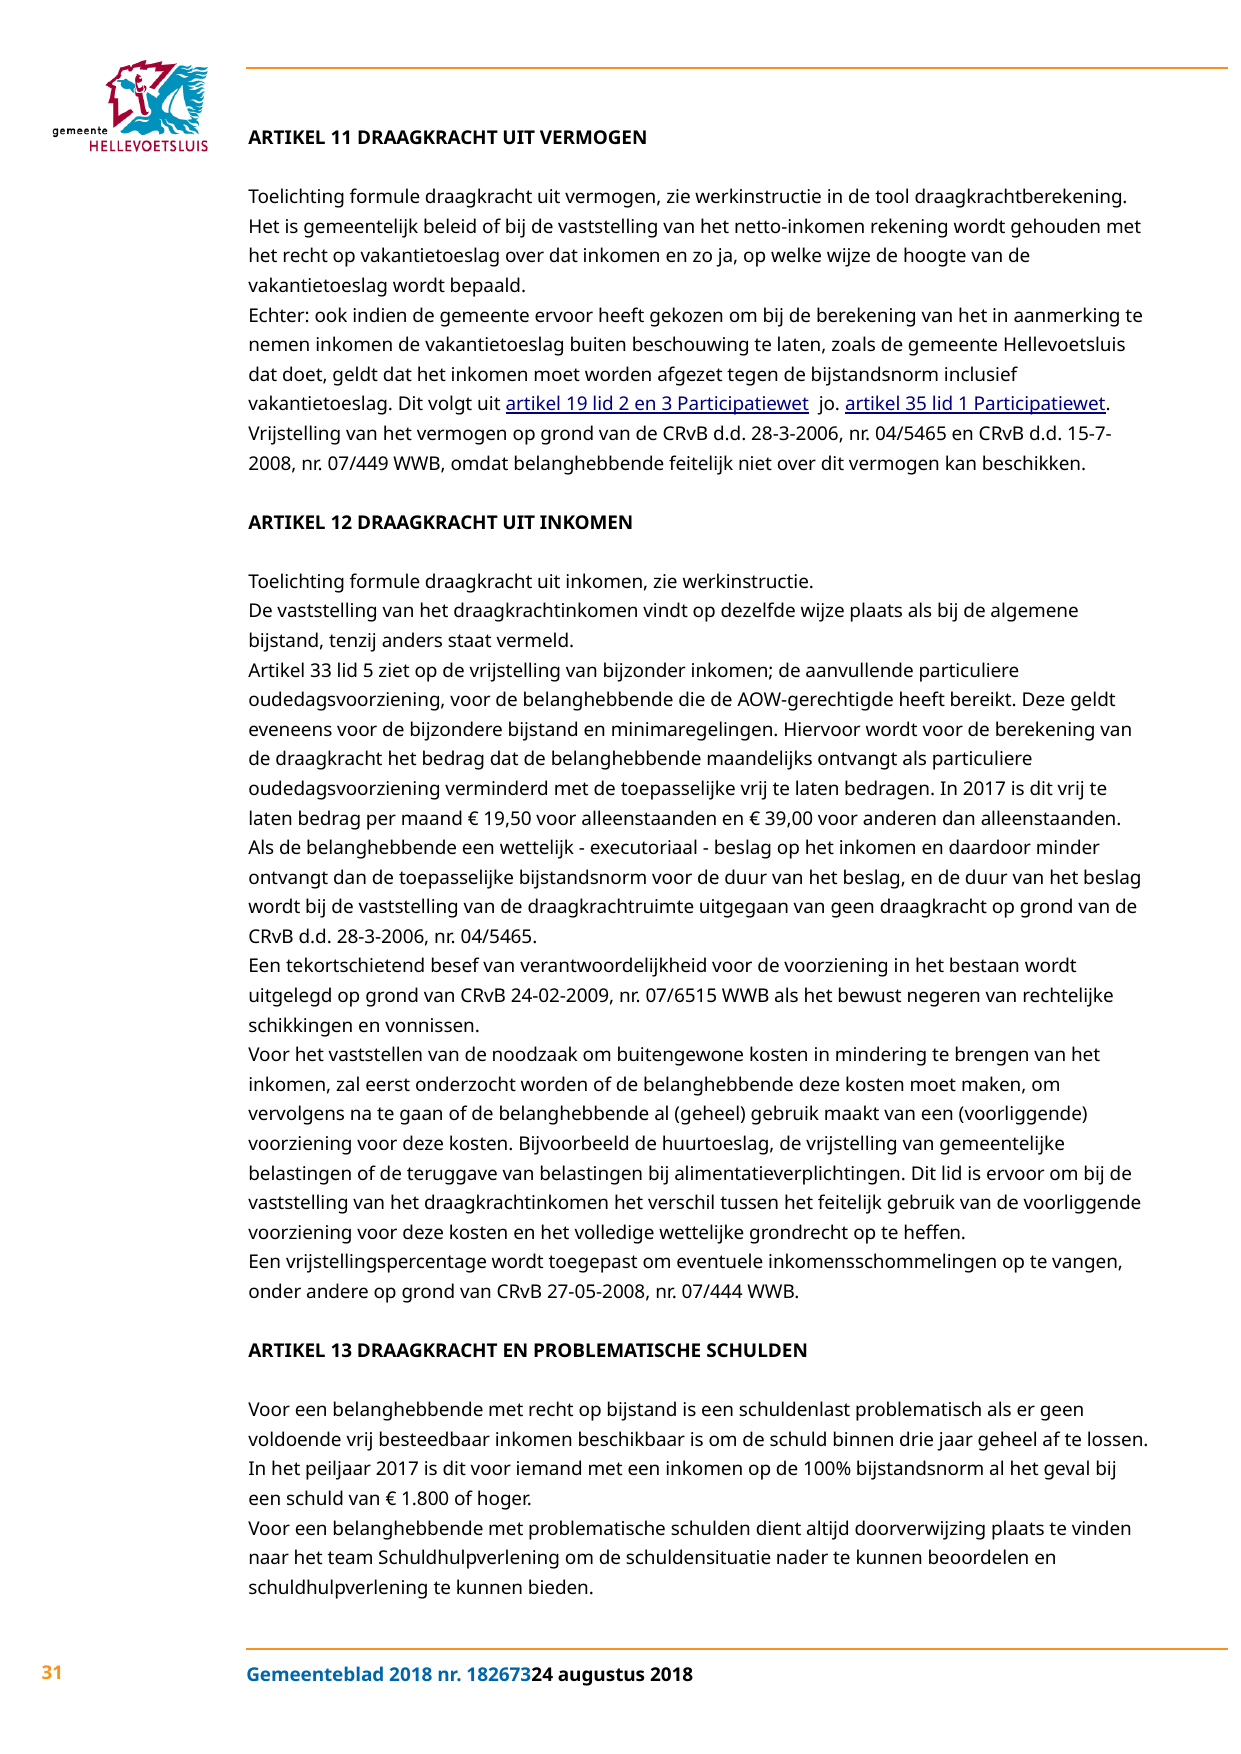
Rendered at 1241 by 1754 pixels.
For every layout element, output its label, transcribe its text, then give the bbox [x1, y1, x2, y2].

text ARTIKEL 11 DRAAGKRACHT UIT VERMOGEN [248, 124, 1152, 150]
text ARTIKEL 13 DRAAGKRACHT EN PROBLEMATISCHE SCHULDEN [248, 1337, 1152, 1363]
text Het is gemeentelijk beleid of bij de vaststelling van het netto-inkomen rekening wordt gehouden met het recht op vakantietoeslag over dat inkomen en zo ja, op welke wijze de hoogte van de vakantietoeslag wordt bepaald. [248, 213, 1152, 298]
text Een tekortschietend besef van verantwoordelijkheid voor de voorziening in het bestaan wordt uitgelegd op grond van CRvB 24-02-2009, nr. 07/6515 WWB als het bewust negeren van rechtelijke schikkingen en vonnissen. [248, 953, 1152, 1038]
text ARTIKEL 12 DRAAGKRACHT UIT INKOMEN [248, 509, 1152, 535]
text Voor het vaststellen van de noodzaak om buitengewone kosten in mindering te brengen van het inkomen, zal eerst onderzocht worden of de belanghebbende deze kosten moet maken, om vervolgens na te gaan of de belanghebbende al (geheel) gebruik maakt van een (voorliggende) voorziening voor deze kosten. Bijvoorbeeld de huurtoeslag, de vrijstelling van gemeentelijke belastingen of de teruggave van belastingen bij alimentatieverplichtingen. Dit lid is ervoor om bij de vaststelling van het draagkrachtinkomen het verschil tussen het feitelijk gebruik van de voorliggende voorziening voor deze kosten en het volledige wettelijke grondrecht op te heffen. [248, 1041, 1152, 1245]
text De vaststelling van het draagkrachtinkomen vindt op dezelfde wijze plaats als bij de algemene bijstand, tenzij anders staat vermeld. [248, 598, 1152, 653]
text Vrijstelling van het vermogen op grond van de CRvB d.d. 28-3-2006, nr. 04/5465 en CRvB d.d. 15-7-2008, nr. 07/449 WWB, omdat belanghebbende feitelijk niet over dit vermogen kan beschikken. [248, 420, 1152, 476]
text Voor een belanghebbende met recht op bijstand is een schuldenlast problematisch als er geen voldoende vrij besteedbaar inkomen beschikbaar is om de schuld binnen drie jaar geheel af te lossen. In het peiljaar 2017 is dit voor iemand met een inkomen op de 100% bijstandsnorm al het geval bij een schuld van € 1.800 of hoger. [248, 1396, 1152, 1511]
text Toelichting formule draagkracht uit vermogen, zie werkinstructie in de tool draagkrachtberekening. [248, 183, 1152, 209]
text Toelichting formule draagkracht uit inkomen, zie werkinstructie. [248, 568, 1152, 594]
text Als de belanghebbende een wettelijk - executoriaal - beslag op het inkomen en daardoor minder ontvangt dan de toepasselijke bijstandsnorm voor de duur van het beslag, en de duur van het beslag wordt bij de vaststelling van de draagkrachtruimte uitgegaan van geen draagkracht op grond van de CRvB d.d. 28-3-2006, nr. 04/5465. [248, 834, 1152, 949]
text Voor een belanghebbende met problematische schulden dient altijd doorverwijzing plaats te vinden naar het team Schuldhulpverlening om de schuldensituatie nader te kunnen beoordelen en schuldhulpverlening te kunnen bieden. [248, 1515, 1152, 1600]
text Echter: ook indien de gemeente ervoor heeft gekozen om bij de berekening van het in aanmerking te nemen inkomen de vakantietoeslag buiten beschouwing te laten, zoals de gemeente Hellevoetsluis dat doet, geldt dat het inkomen moet worden afgezet tegen de bijstandsnorm inclusief vakantietoeslag. Dit volgt uit artikel 19 lid 2 en 3 Participatiewet jo. artikel 35 lid 1 Participatiewet. [248, 302, 1152, 416]
picture [41, 47, 231, 172]
text Een vrijstellingspercentage wordt toegepast om eventuele inkomensschommelingen op te vangen, onder andere op grond van CRvB 27-05-2008, nr. 07/444 WWB. [248, 1248, 1152, 1304]
text Artikel 33 lid 5 ziet op de vrijstelling van bijzonder inkomen; de aanvullende particuliere oudedagsvoorziening, voor de belanghebbende die de AOW-gerechtigde heeft bereikt. Deze geldt eveneens voor de bijzondere bijstand en minimaregelingen. Hiervoor wordt voor de berekening van de draagkracht het bedrag dat de belanghebbende maandelijks ontvangt als particuliere oudedagsvoorziening verminderd met de toepasselijke vrij te laten bedragen. In 2017 is dit vrij te laten bedrag per maand € 19,50 voor alleenstaanden en € 39,00 voor anderen dan alleenstaanden. [248, 657, 1152, 831]
